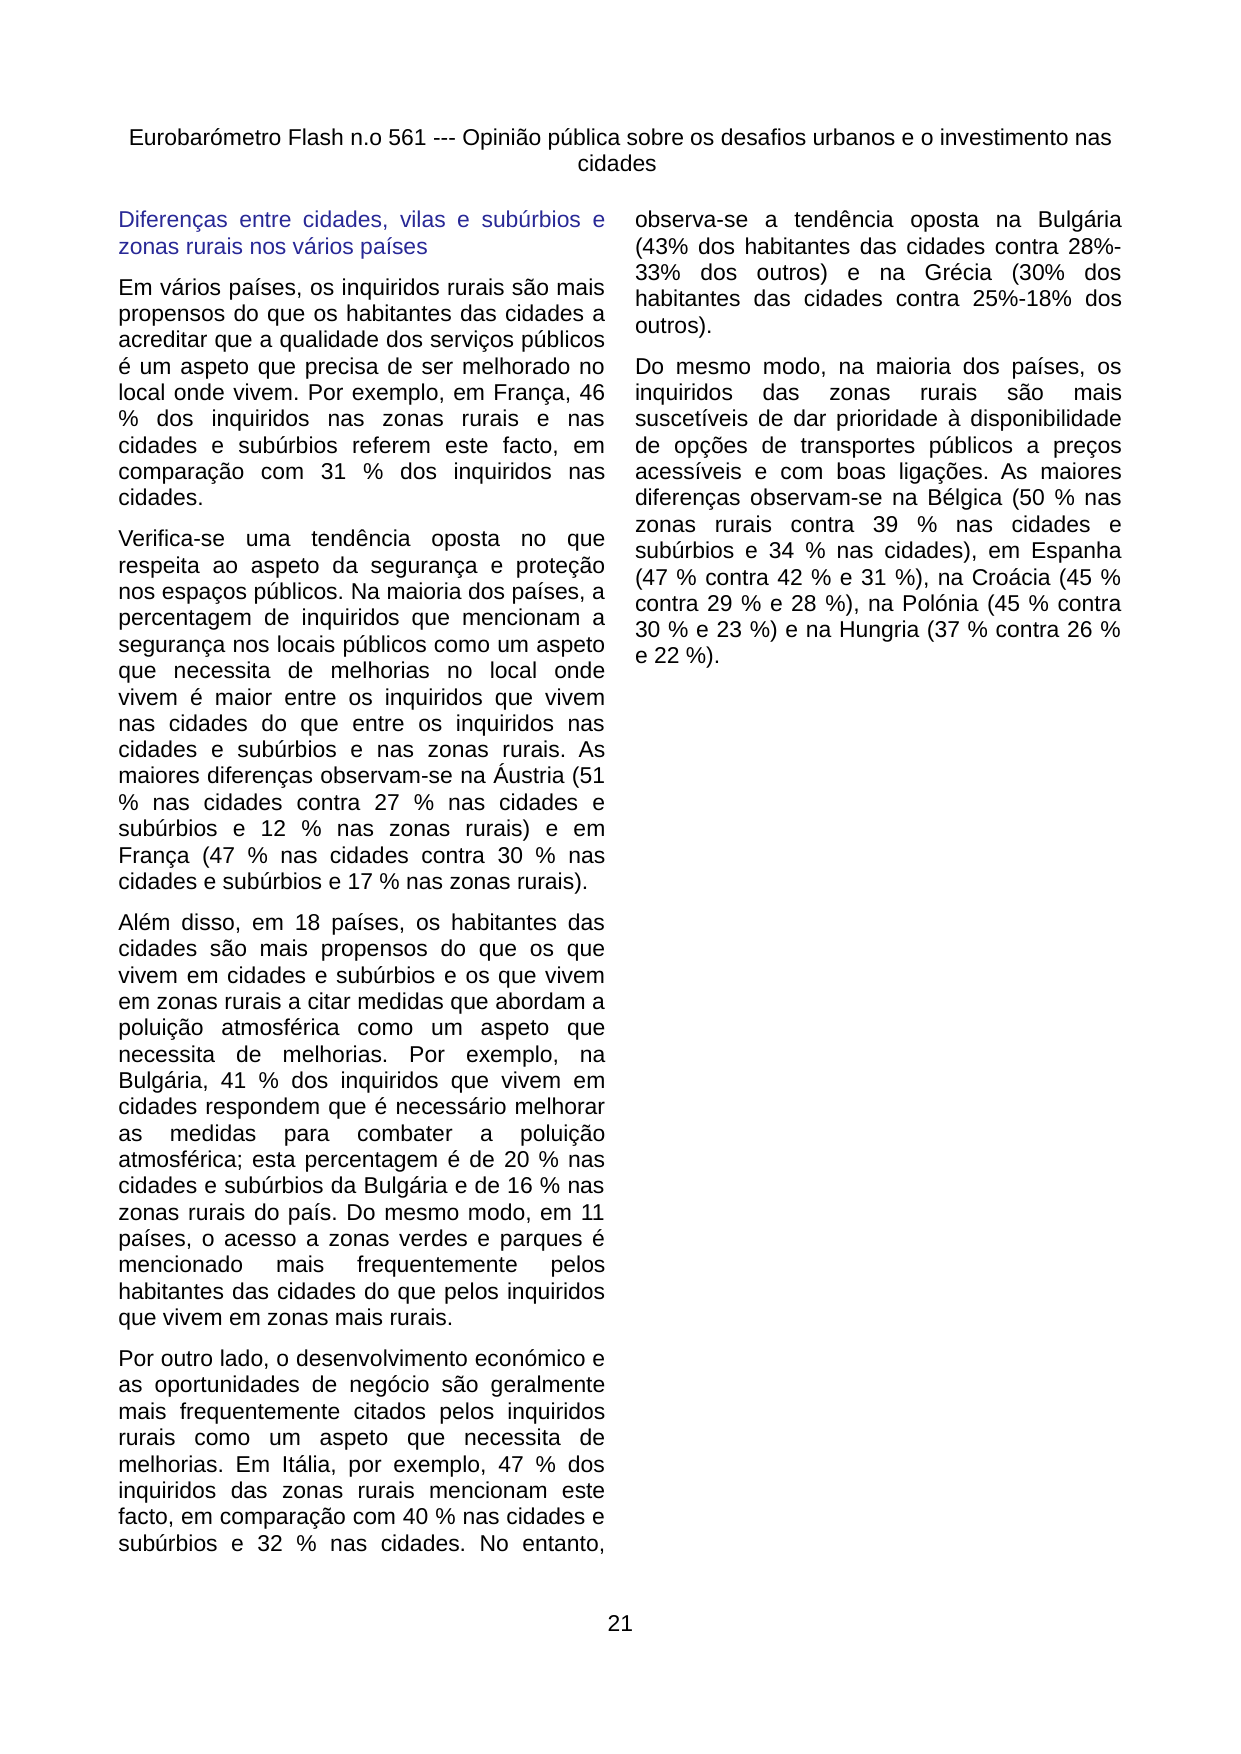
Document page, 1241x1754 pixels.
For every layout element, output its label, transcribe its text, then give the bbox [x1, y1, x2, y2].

text Verifica-se uma tendência oposta no que respeita ao aspeto da segurança e proteção nos espaços públicos. Na maioria dos países, a percentagem de inquiridos que mencionam a segurança nos locais públicos como um aspeto que necessita de melhorias no local onde vivem é maior entre os inquiridos que vivem nas cidades do que entre os inquiridos nas cidades e subúrbios e nas zonas rurais. As maiores diferenças observam-se na Áustria (51 % nas cidades contra 27 % nas cidades e subúrbios e 12 % nas zonas rurais) e em França (47 % nas cidades contra 30 % nas cidades e subúrbios e 17 % nas zonas rurais). [118, 525, 605, 894]
text Por outro lado, o desenvolvimento económico e as oportunidades de negócio são geralmente mais frequentemente citados pelos inquiridos rurais como um aspeto que necessita de melhorias. Em Itália, por exemplo, 47 % dos inquiridos das zonas rurais mencionam este facto, em comparação com 40 % nas cidades e subúrbios e 32 % nas cidades. No entanto, [118, 1345, 605, 1556]
text Em vários países, os inquiridos rurais são mais propensos do que os habitantes das cidades a acreditar que a qualidade dos serviços públicos é um aspeto que precisa de ser melhorado no local onde vivem. Por exemplo, em França, 46 % dos inquiridos nas zonas rurais e nas cidades e subúrbios referem este facto, em comparação com 31 % dos inquiridos nas cidades. [118, 273, 605, 511]
text Além disso, em 18 países, os habitantes das cidades são mais propensos do que os que vivem em cidades e subúrbios e os que vivem em zonas rurais a citar medidas que abordam a poluição atmosférica como um aspeto que necessita de melhorias. Por exemplo, na Bulgária, 41 % dos inquiridos que vivem em cidades respondem que é necessário melhorar as medidas para combater a poluição atmosférica; esta percentagem é de 20 % nas cidades e subúrbios da Bulgária e de 16 % nas zonas rurais do país. Do mesmo modo, em 11 países, o acesso a zonas verdes e parques é mencionado mais frequentemente pelos habitantes das cidades do que pelos inquiridos que vivem em zonas mais rurais. [118, 909, 605, 1331]
text Diferenças entre cidades, vilas e subúrbios e zonas rurais nos vários países [118, 206, 605, 259]
text Do mesmo modo, na maioria dos países, os inquiridos das zonas rurais são mais suscetíveis de dar prioridade à disponibilidade de opções de transportes públicos a preços acessíveis e com boas ligações. As maiores diferenças observam-se na Bélgica (50 % nas zonas rurais contra 39 % nas cidades e subúrbios e 34 % nas cidades), em Espanha (47 % contra 42 % e 31 %), na Croácia (45 % contra 29 % e 28 %), na Polónia (45 % contra 30 % e 23 %) e na Hungria (37 % contra 26 % e 22 %). [635, 353, 1122, 669]
text observa-se a tendência oposta na Bulgária (43% dos habitantes das cidades contra 28%-33% dos outros) e na Grécia (30% dos habitantes das cidades contra 25%-18% dos outros). [635, 206, 1122, 338]
